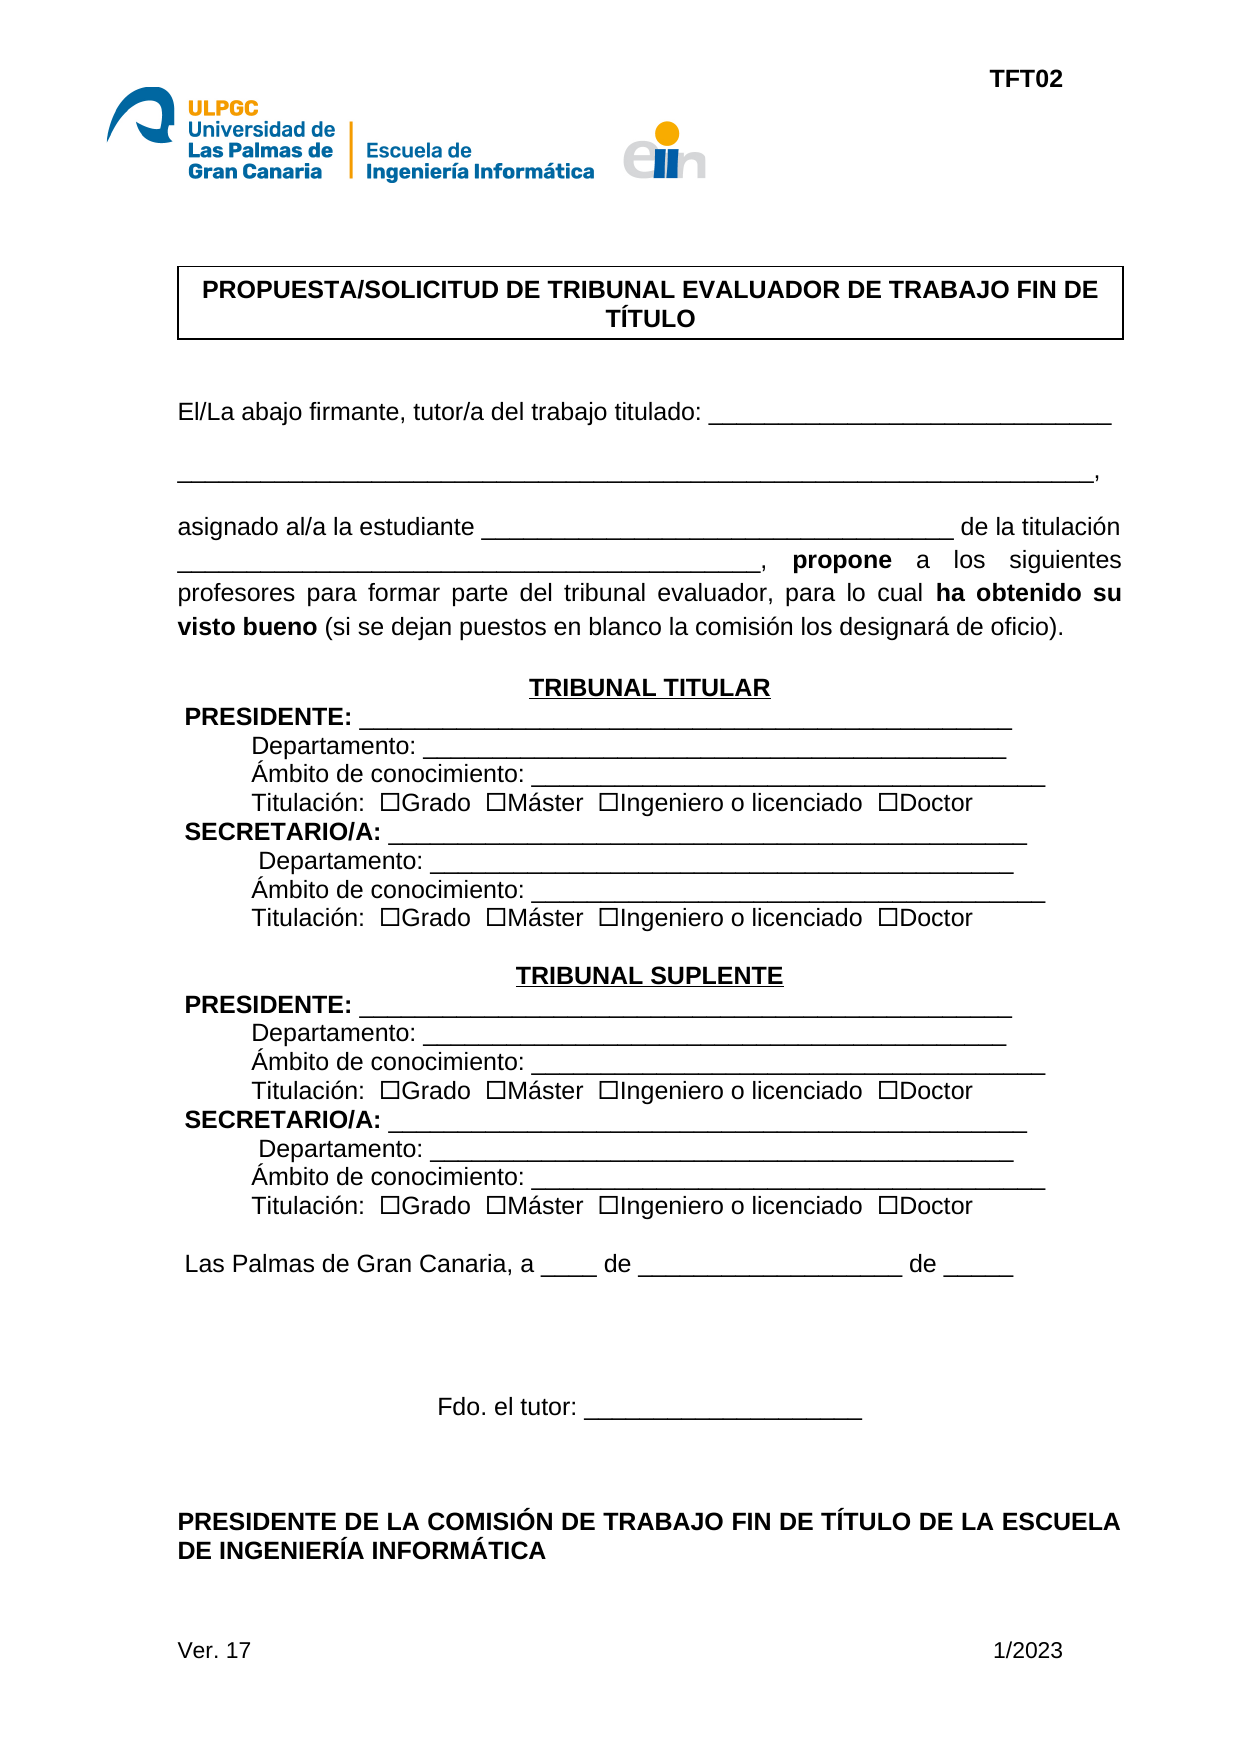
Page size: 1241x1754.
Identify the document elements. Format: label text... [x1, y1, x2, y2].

text Ámbito de conocimiento: _____________________________________ [184, 759, 1122, 788]
text Ámbito de conocimiento: _____________________________________ [184, 1047, 1122, 1076]
text Departamento: __________________________________________ [184, 731, 1122, 759]
text Titulación: Grado Máster Ingeniero o licenciado Doctor [184, 1076, 1122, 1105]
text Departamento: __________________________________________ [184, 1018, 1122, 1047]
text PROPUESTA/SOLICITUD DE TRIBUNAL EVALUADOR DE TRABAJO FIN DE TÍTULO [194, 275, 1107, 331]
text PRESIDENTE: _______________________________________________ [184, 702, 1122, 731]
text Las Palmas de Gran Canaria, a ____ de ___________________ de _____ [177, 1249, 1122, 1277]
text Ámbito de conocimiento: _____________________________________ [184, 874, 1122, 903]
text SECRETARIO/A: ______________________________________________ [184, 817, 1122, 846]
text Titulación: Grado Máster Ingeniero o licenciado Doctor [184, 1191, 1122, 1220]
text Departamento: __________________________________________ [184, 1133, 1122, 1162]
text El/La abajo firmante, tutor/a del trabajo titulado: _____________________________ [177, 397, 1122, 426]
text Ámbito de conocimiento: _____________________________________ [184, 1162, 1122, 1191]
text TRIBUNAL SUPLENTE [177, 961, 1122, 990]
text Departamento: __________________________________________ [184, 846, 1122, 874]
text Titulación: Grado Máster Ingeniero o licenciado Doctor [184, 788, 1122, 817]
text __________________________________________________________________, [177, 455, 1122, 484]
text Fdo. el tutor: ____________________ [177, 1392, 1122, 1421]
text TRIBUNAL TITULAR [177, 673, 1122, 702]
text Titulación: Grado Máster Ingeniero o licenciado Doctor [184, 903, 1122, 932]
text PRESIDENTE: _______________________________________________ [184, 990, 1122, 1018]
text SECRETARIO/A: ______________________________________________ [184, 1105, 1122, 1133]
text asignado al/a la estudiante __________________________________ de la titulación __________________________________________, propone a los siguientes profesores para formar parte del tribunal evaluador, para lo cual ha obtenido su visto bueno (si se dejan puestos en blanco la comisión los designará de oficio). [177, 512, 1122, 640]
text PRESIDENTE DE LA COMISIÓN DE TRABAJO FIN DE TÍTULO DE LA ESCUELA DE INGENIERÍA INFORMÁTICA [177, 1507, 1122, 1565]
